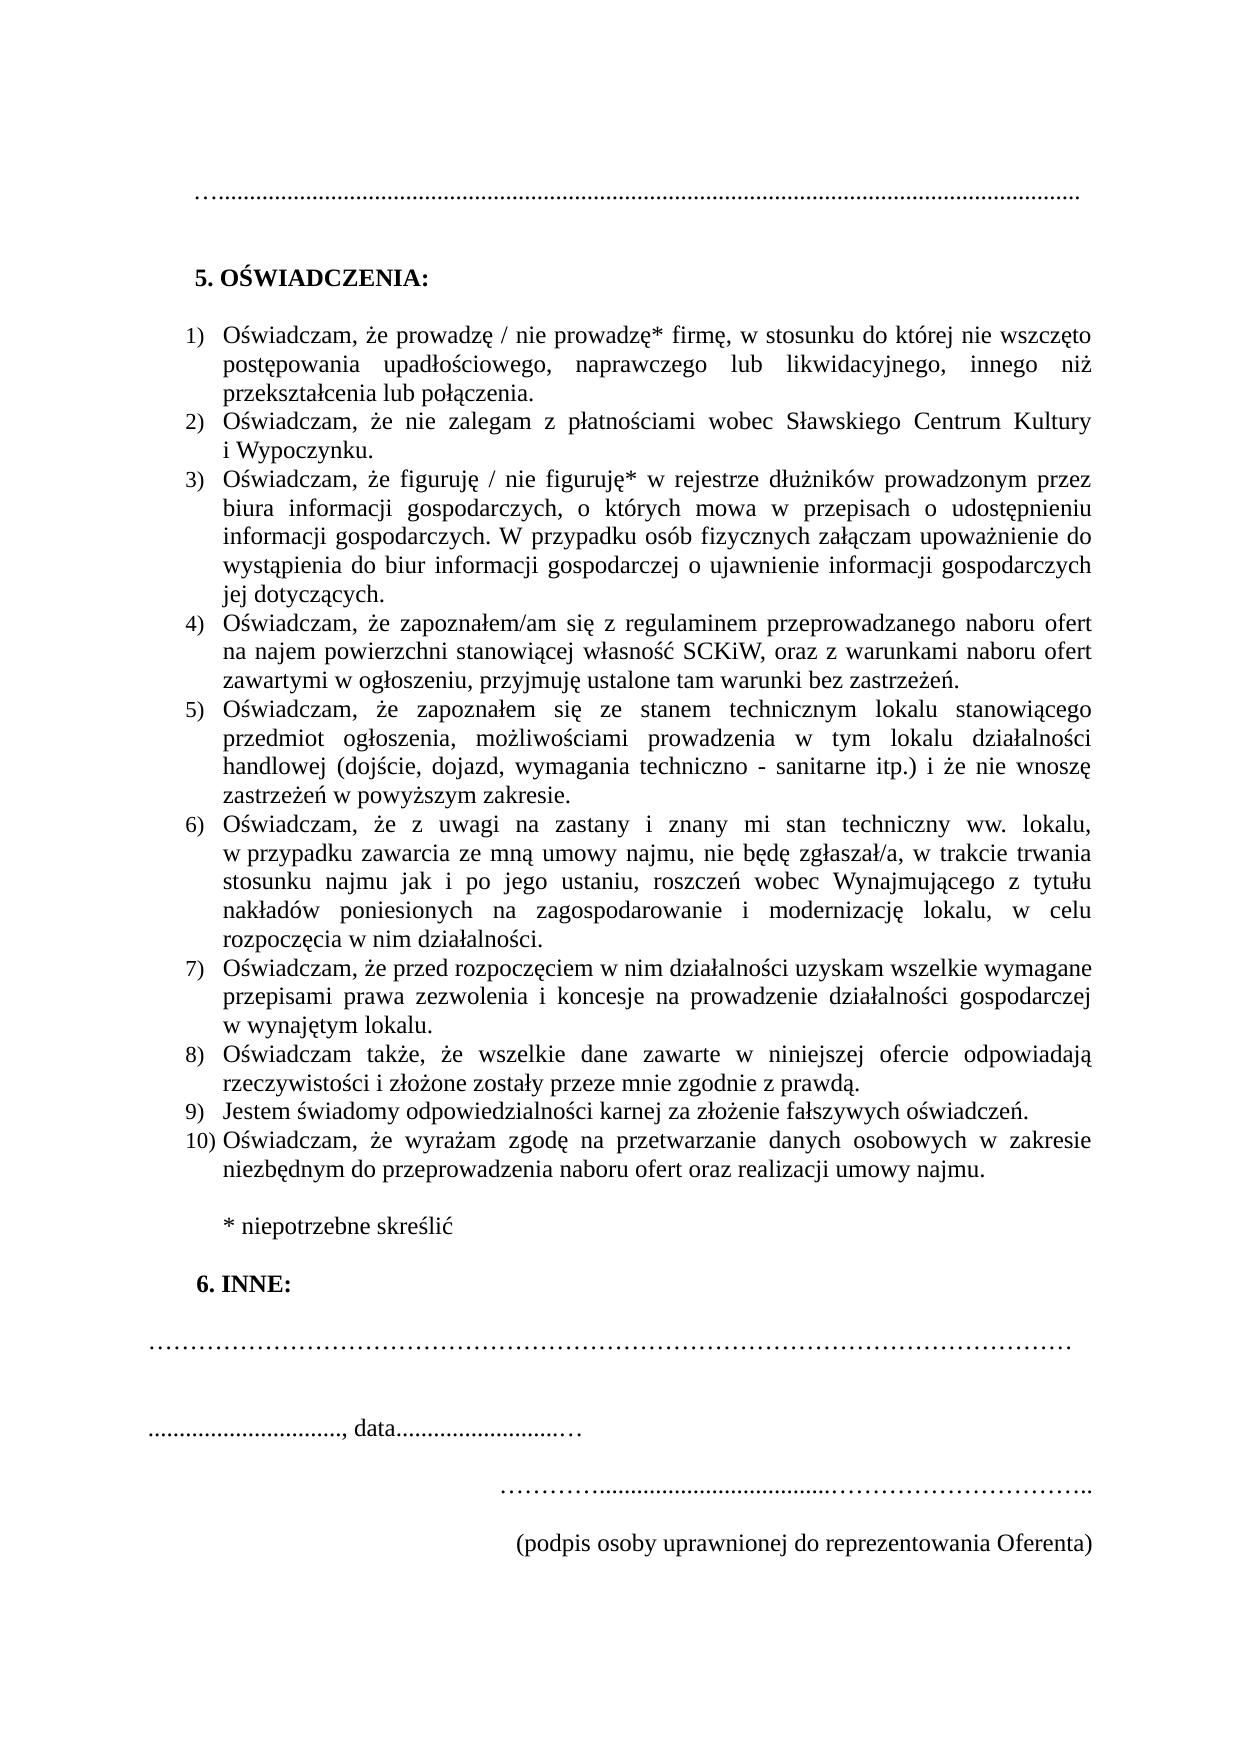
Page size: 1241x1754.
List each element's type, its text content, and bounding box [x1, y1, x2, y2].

list Jestem świadomy odpowiedzialności karnej za złożenie fałszywych oświadczeń. [185, 1096, 1092, 1125]
list Oświadczam, że wyrażam zgodę na przetwarzanie danych osobowych w zakresie niezbędnym do przeprowadzenia naboru ofert oraz realizacji umowy najmu. [185, 1125, 1092, 1183]
text ………….....................................………………………….. [148, 1470, 1092, 1499]
list * niepotrzebne skreślić [223, 1211, 1092, 1240]
list Oświadczam, że nie zalegam z płatnościami wobec Sławskiego Centrum Kultury i Wypoczynku. [185, 406, 1092, 464]
list ….......................................................................................................................................... [193, 176, 1092, 205]
text ..............................., data..........................… [148, 1413, 1092, 1441]
text ………………………………………………………………………………………………… [148, 1326, 1092, 1355]
list Oświadczam, że figuruję / nie figuruję* w rejestrze dłużników prowadzonym przez biura informacji gospodarczych, o których mowa w przepisach o udostępnieniu informacji gospodarczych. W przypadku osób fizycznych załączam upoważnienie do wystąpienia do biur informacji gospodarczej o ujawnienie informacji gospodarczych jej dotyczących. [185, 464, 1092, 608]
list Oświadczam także, że wszelkie dane zawarte w niniejszej ofercie odpowiadają rzeczywistości i złożone zostały przeze mnie zgodnie z prawdą. [185, 1039, 1092, 1096]
list Oświadczam, że prowadzę / nie prowadzę* firmę, w stosunku do której nie wszczęto postępowania upadłościowego, naprawczego lub likwidacyjnego, innego niż przekształcenia lub połączenia. [185, 320, 1092, 406]
list 5. OŚWIADCZENIA: [162, 263, 1092, 291]
list 6. INNE: [158, 1269, 1092, 1298]
list Oświadczam, że przed rozpoczęciem w nim działalności uzyskam wszelkie wymagane przepisami prawa zezwolenia i koncesje na prowadzenie działalności gospodarczej w wynajętym lokalu. [185, 953, 1092, 1039]
list Oświadczam, że z uwagi na zastany i znany mi stan techniczny ww. lokalu, w przypadku zawarcia ze mną umowy najmu, nie będę zgłaszał/a, w trakcie trwania stosunku najmu jak i po jego ustaniu, roszczeń wobec Wynajmującego z tytułu nakładów poniesionych na zagospodarowanie i modernizację lokalu, w celu rozpoczęcia w nim działalności. [185, 809, 1092, 953]
list Oświadczam, że zapoznałem/am się z regulaminem przeprowadzanego naboru ofert na najem powierzchni stanowiącej własność SCKiW, oraz z warunkami naboru ofert zawartymi w ogłoszeniu, przyjmuję ustalone tam warunki bez zastrzeżeń. [185, 608, 1092, 694]
text (podpis osoby uprawnionej do reprezentowania Oferenta) [148, 1528, 1092, 1556]
list Oświadczam, że zapoznałem się ze stanem technicznym lokalu stanowiącego przedmiot ogłoszenia, możliwościami prowadzenia w tym lokalu działalności handlowej (dojście, dojazd, wymagania techniczno - sanitarne itp.) i że nie wnoszę zastrzeżeń w powyższym zakresie. [185, 694, 1092, 809]
